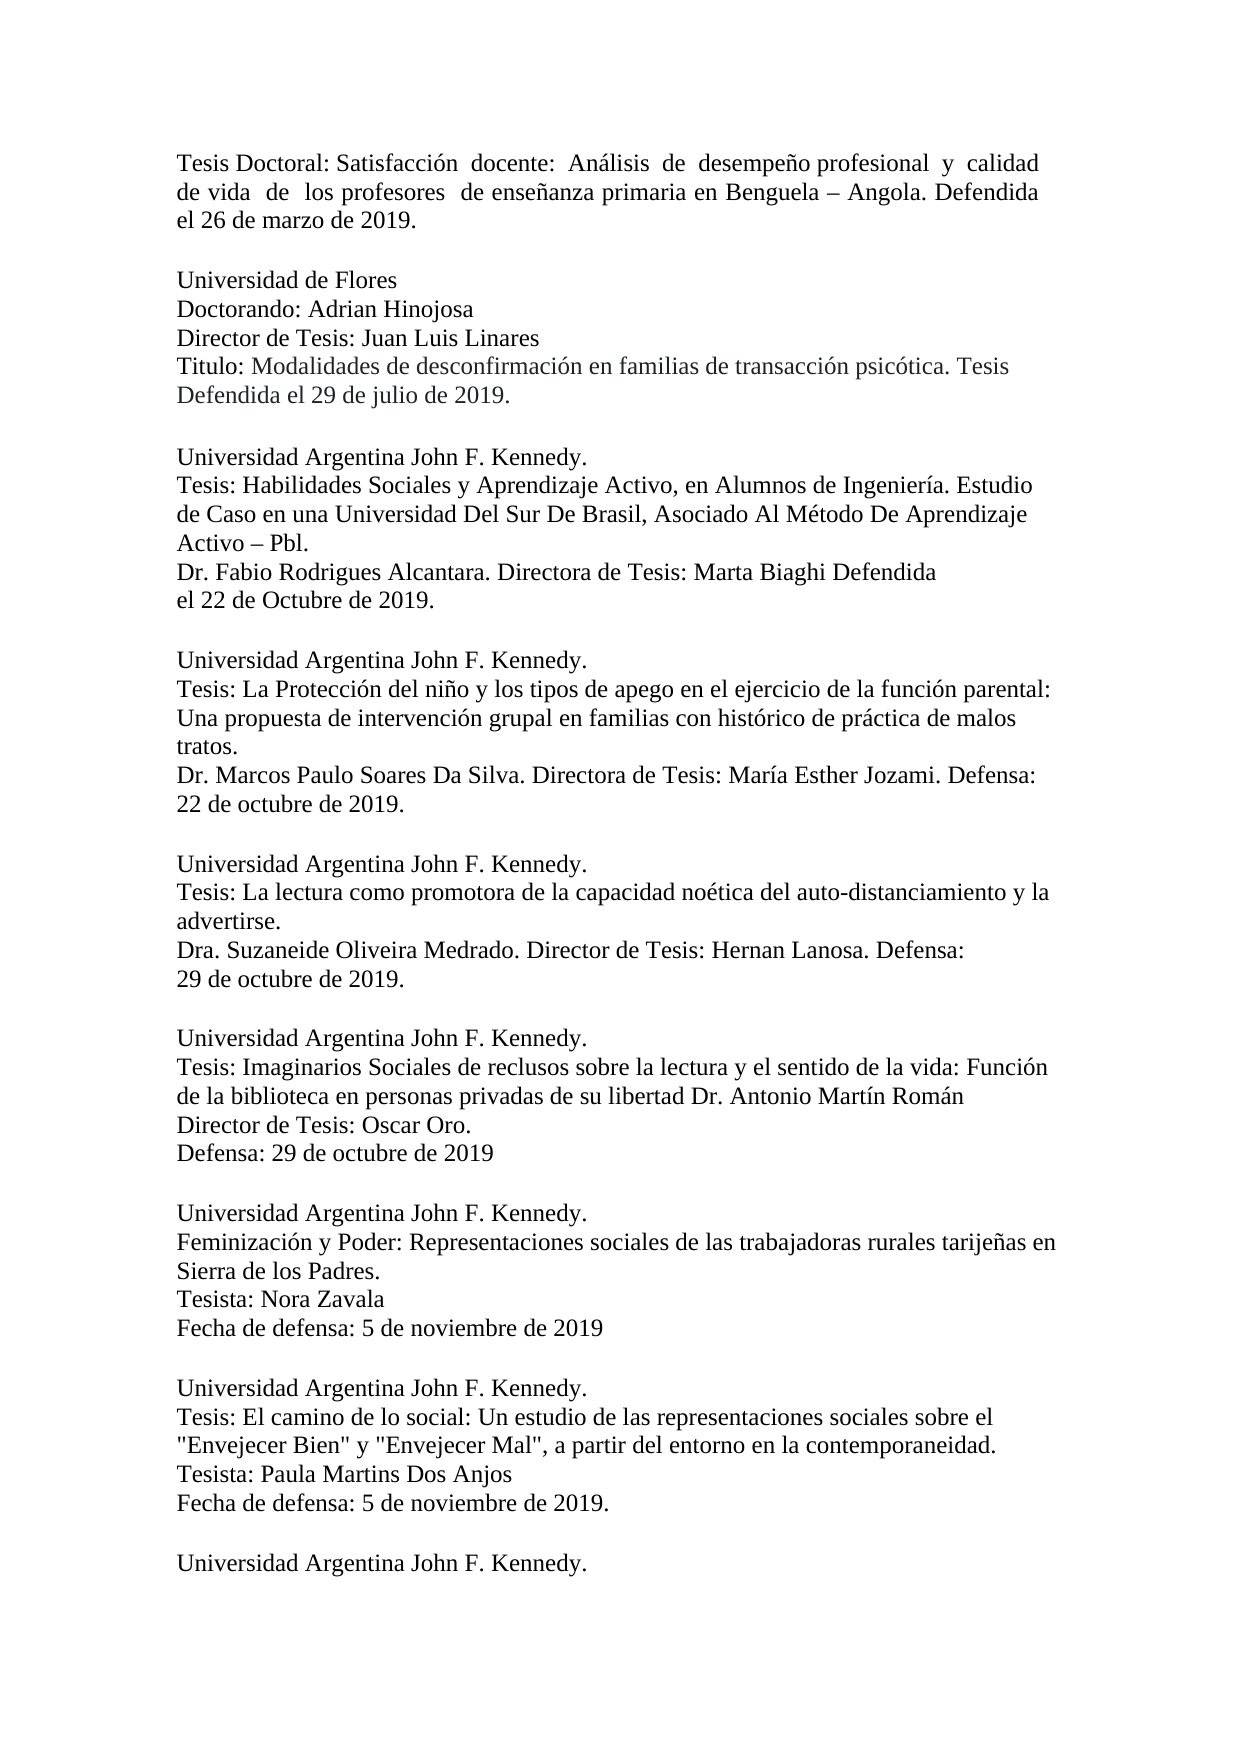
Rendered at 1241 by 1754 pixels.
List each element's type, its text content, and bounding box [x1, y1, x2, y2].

text Fecha de defensa: 5 de noviembre de 2019 [176, 1313, 1061, 1342]
text Tesis: Habilidades Sociales y Aprendizaje Activo, en Alumnos de Ingeniería. Estudio de Caso en una Universidad Del Sur De Brasil, Asociado Al Método De Aprendizaje Activo – Pbl. [176, 470, 1061, 557]
text Tesista: Paula Martins Dos Anjos [176, 1459, 1061, 1488]
text Universidad Argentina John F. Kennedy. [176, 849, 1061, 877]
text Tesista: Nora Zavala [176, 1284, 1061, 1313]
text Director de Tesis: Juan Luis Linares [176, 323, 1061, 351]
text Feminización y Poder: Representaciones sociales de las trabajadoras rurales tarijeñas en Sierra de los Padres. [176, 1227, 1061, 1284]
text "Envejecer Bien" y "Envejecer Mal", a partir del entorno en la contemporaneidad. [176, 1431, 1061, 1459]
text Doctorando: Adrian Hinojosa [176, 294, 1061, 323]
text Universidad Argentina John F. Kennedy. [176, 1373, 1061, 1402]
text Universidad Argentina John F. Kennedy. [176, 1023, 1061, 1052]
text Tesis: La lectura como promotora de la capacidad noética del auto-distanciamiento y la advertirse. [176, 877, 1061, 935]
text Defensa: 29 de octubre de 2019 [176, 1138, 1061, 1167]
text Fecha de defensa: 5 de noviembre de 2019. [176, 1488, 1061, 1517]
text Universidad de Flores [176, 265, 1061, 294]
text Dra. Suzaneide Oliveira Medrado. Director de Tesis: Hernan Lanosa. Defensa: 29 de octubre de 2019. [176, 935, 966, 992]
text Universidad Argentina John F. Kennedy. [176, 1198, 1061, 1227]
text Tesis Doctoral: Satisfacción docente: Análisis de desempeño profesional y calidad de vida de los profesores de enseñanza primaria en Benguela – Angola. Defendida el 26 de marzo de 2019. [176, 148, 1041, 234]
text Dr. Marcos Paulo Soares Da Silva. Directora de Tesis: María Esther Jozami. Defensa: 22 de octubre de 2019. [176, 760, 1038, 818]
text Universidad Argentina John F. Kennedy. [176, 442, 1061, 470]
text Dr. Fabio Rodrigues Alcantara. Directora de Tesis: Marta Biaghi Defendida el 22 de Octubre de 2019. [176, 557, 938, 614]
text Universidad Argentina John F. Kennedy. [176, 645, 1061, 674]
text Universidad Argentina John F. Kennedy. [176, 1548, 1061, 1577]
text Tesis: Imaginarios Sociales de reclusos sobre la lectura y el sentido de la vida: Función de la biblioteca en personas privadas de su libertad Dr. Antonio Martín Román Director de Tesis: Oscar Oro. [176, 1052, 1049, 1138]
text Titulo: Modalidades de desconfirmación en familias de transacción psicótica. Tesis Defendida el 29 de julio de 2019. [176, 351, 1011, 409]
text Tesis: La Protección del niño y los tipos de apego en el ejercicio de la función parental: Una propuesta de intervención grupal en familias con histórico de práctica de malos tratos. [176, 674, 1061, 760]
text Tesis: El camino de lo social: Un estudio de las representaciones sociales sobre el [176, 1402, 1061, 1431]
